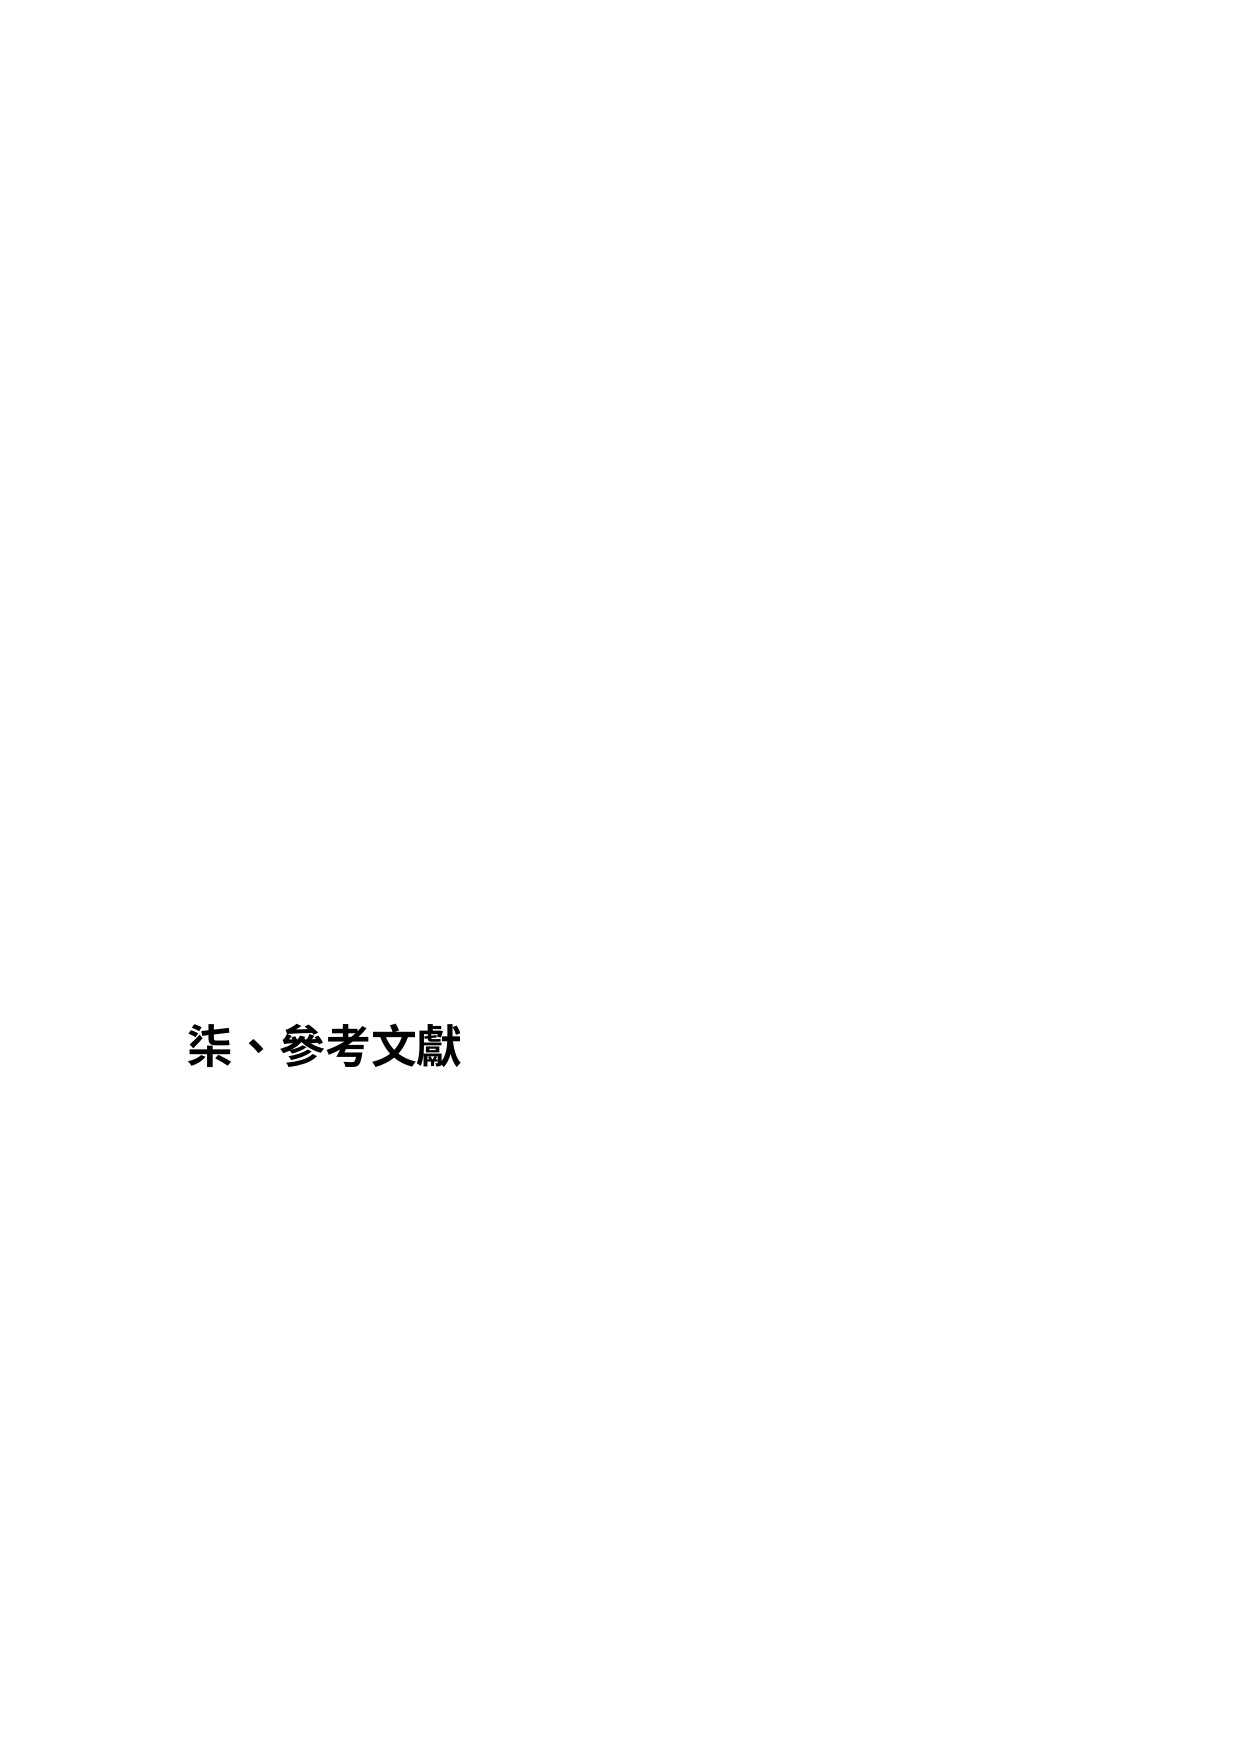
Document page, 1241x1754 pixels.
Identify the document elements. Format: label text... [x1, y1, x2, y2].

text 柒、參考文獻 [187, 971, 1053, 1096]
